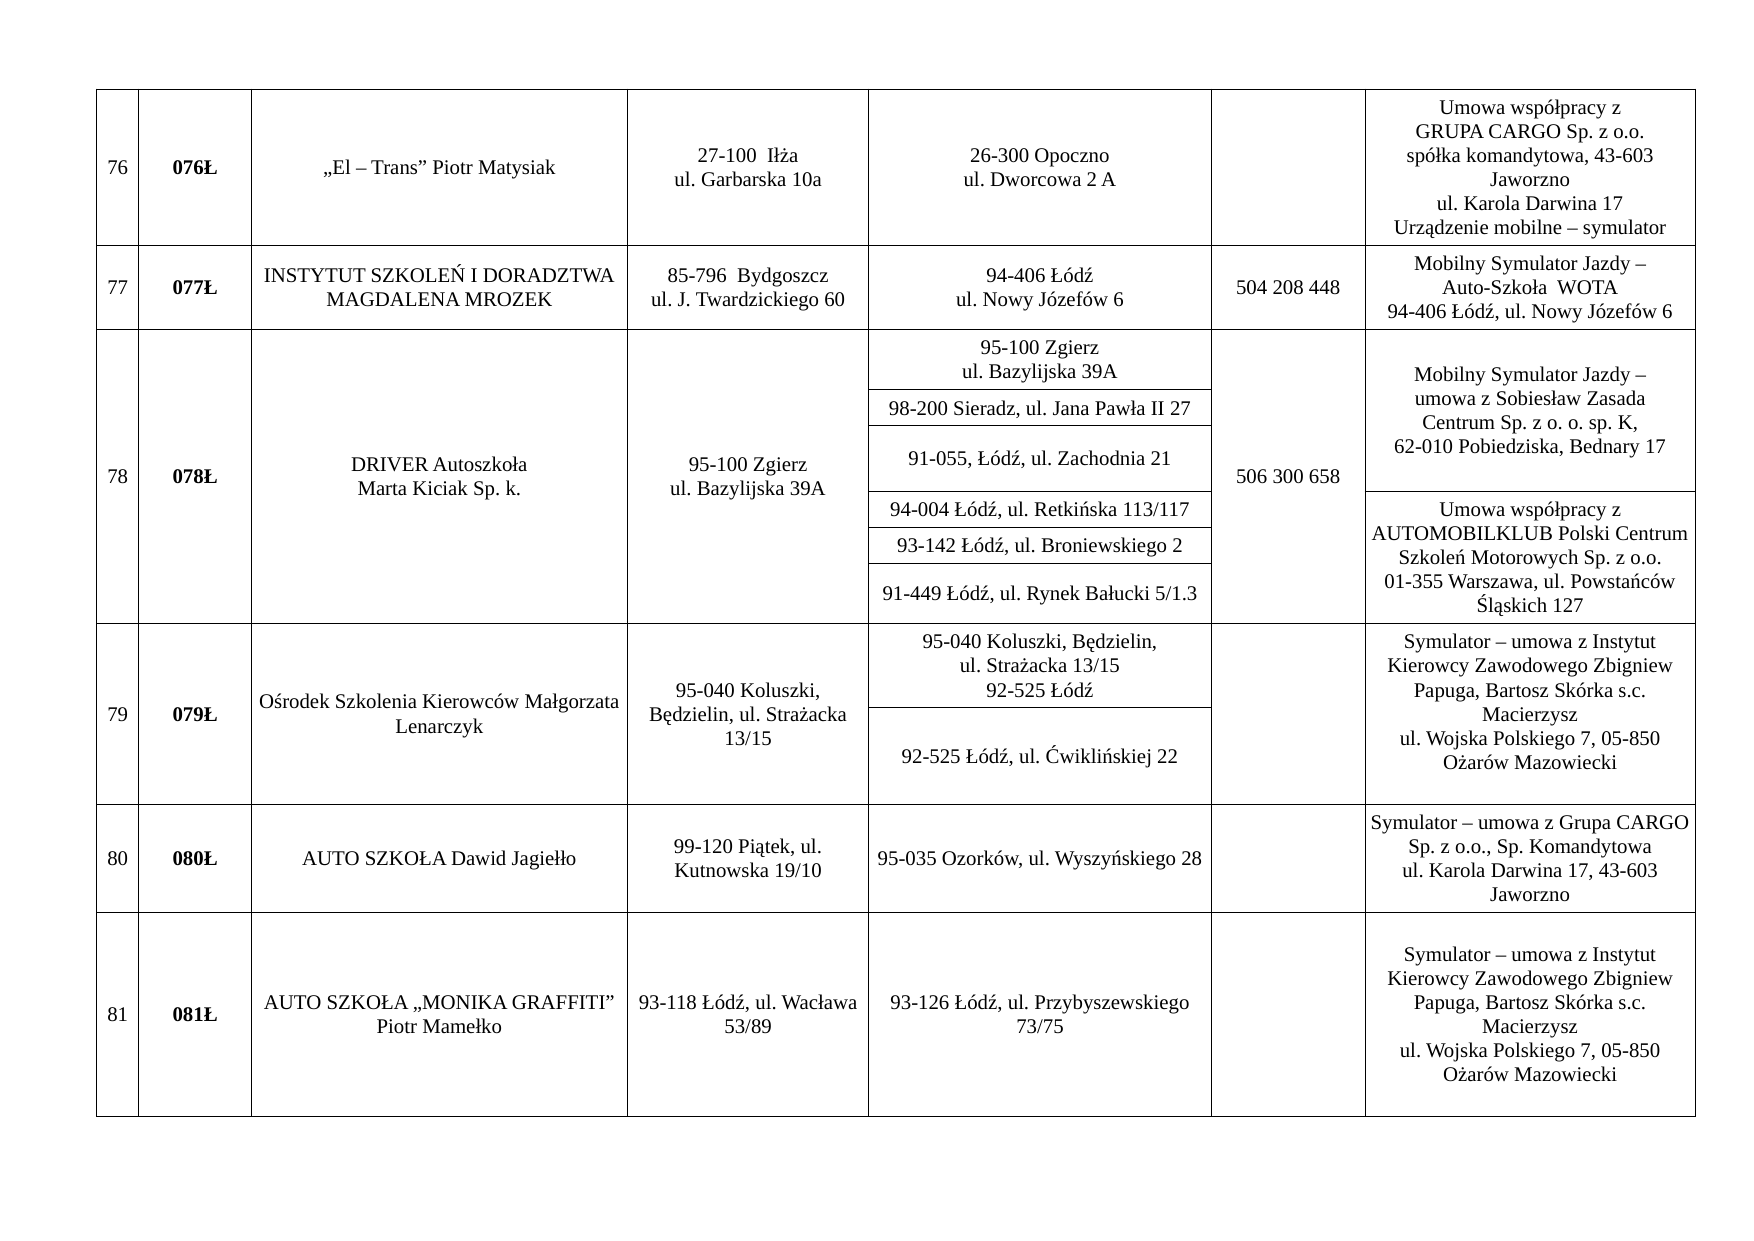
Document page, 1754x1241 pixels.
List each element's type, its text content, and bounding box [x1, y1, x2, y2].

table_cell 80 [97, 805, 138, 912]
table_cell 079Ł [139, 624, 251, 803]
table_cell DRIVER Autoszkoła Marta Kiciak Sp. k. [252, 330, 627, 623]
table_cell 076Ł [139, 90, 251, 245]
table_cell INSTYTUT SZKOLEŃ I DORADZTWA MAGDALENA MROZEK [252, 246, 627, 329]
table_cell AUTO SZKOŁA „MONIKA GRAFFITI” Piotr Mamełko [252, 913, 627, 1116]
table_cell 93-126 Łódź, ul. Przybyszewskiego 73/75 [869, 913, 1211, 1116]
table_cell 91-449 Łódź, ul. Rynek Bałucki 5/1.3 [869, 564, 1211, 623]
table_cell 077Ł [139, 246, 251, 329]
table_cell 93-118 Łódź, ul. Wacława 53/89 [628, 913, 868, 1116]
table_cell 93-142 Łódź, ul. Broniewskiego 2 [869, 528, 1211, 563]
table_cell 27-100 Iłża ul. Garbarska 10a [628, 90, 868, 245]
table_cell Umowa współpracy z AUTOMOBILKLUB Polski Centrum Szkoleń Motorowych Sp. z o.o. 01-355 Warszawa, ul. Powstańców Śląskich 127 [1366, 492, 1695, 623]
table_cell Symulator – umowa z Instytut Kierowcy Zawodowego Zbigniew Papuga, Bartosz Skórka s.c. Macierzysz ul. Wojska Polskiego 7, 05-850 Ożarów Mazowiecki [1366, 624, 1695, 803]
table_cell Symulator – umowa z Instytut Kierowcy Zawodowego Zbigniew Papuga, Bartosz Skórka s.c. Macierzysz ul. Wojska Polskiego 7, 05-850 Ożarów Mazowiecki [1366, 913, 1695, 1116]
table_cell [1212, 624, 1365, 803]
table_cell Mobilny Symulator Jazdy – Auto-Szkoła WOTA 94-406 Łódź, ul. Nowy Józefów 6 [1366, 246, 1695, 329]
table_cell 95-100 Zgierz ul. Bazylijska 39A [869, 330, 1211, 389]
table_cell [1212, 913, 1365, 1116]
table_cell 26-300 Opoczno ul. Dworcowa 2 A [869, 90, 1211, 245]
table_cell 506 300 658 [1212, 330, 1365, 623]
table_cell „El – Trans” Piotr Matysiak [252, 90, 627, 245]
table_cell 76 [97, 90, 138, 245]
table_cell 081Ł [139, 913, 251, 1116]
table_cell 080Ł [139, 805, 251, 912]
table_cell 95-040 Koluszki, Będzielin, ul. Strażacka 13/15 [628, 624, 868, 803]
table_cell 95-035 Ozorków, ul. Wyszyńskiego 28 [869, 805, 1211, 912]
table_cell 99-120 Piątek, ul. Kutnowska 19/10 [628, 805, 868, 912]
table_cell 95-100 Zgierz ul. Bazylijska 39A [628, 330, 868, 623]
table_cell 92-525 Łódź, ul. Ćwiklińskiej 22 [869, 708, 1211, 803]
table_cell 79 [97, 624, 138, 803]
table_cell 95-040 Koluszki, Będzielin, ul. Strażacka 13/15 92-525 Łódź [869, 624, 1211, 707]
table_cell 91-055, Łódź, ul. Zachodnia 21 [869, 426, 1211, 491]
table_cell 504 208 448 [1212, 246, 1365, 329]
table_cell 85-796 Bydgoszcz ul. J. Twardzickiego 60 [628, 246, 868, 329]
table_cell [1212, 805, 1365, 912]
table_cell [1212, 90, 1365, 245]
table_cell 77 [97, 246, 138, 329]
table_cell 98-200 Sieradz, ul. Jana Pawła II 27 [869, 390, 1211, 425]
table_cell Symulator – umowa z Grupa CARGO Sp. z o.o., Sp. Komandytowa ul. Karola Darwina 17, 43-603 Jaworzno [1366, 805, 1695, 912]
table_cell 94-004 Łódź, ul. Retkińska 113/117 [869, 492, 1211, 527]
table_cell 94-406 Łódź ul. Nowy Józefów 6 [869, 246, 1211, 329]
table_cell AUTO SZKOŁA Dawid Jagiełło [252, 805, 627, 912]
table_cell Ośrodek Szkolenia Kierowców Małgorzata Lenarczyk [252, 624, 627, 803]
table_cell Mobilny Symulator Jazdy – umowa z Sobiesław Zasada Centrum Sp. z o. o. sp. K, 62-010 Pobiedziska, Bednary 17 [1366, 330, 1695, 491]
table_cell 78 [97, 330, 138, 623]
table_cell Umowa współpracy z GRUPA CARGO Sp. z o.o. spółka komandytowa, 43-603 Jaworzno ul. Karola Darwina 17 Urządzenie mobilne – symulator [1366, 90, 1695, 245]
table_cell 078Ł [139, 330, 251, 623]
table_cell 81 [97, 913, 138, 1116]
